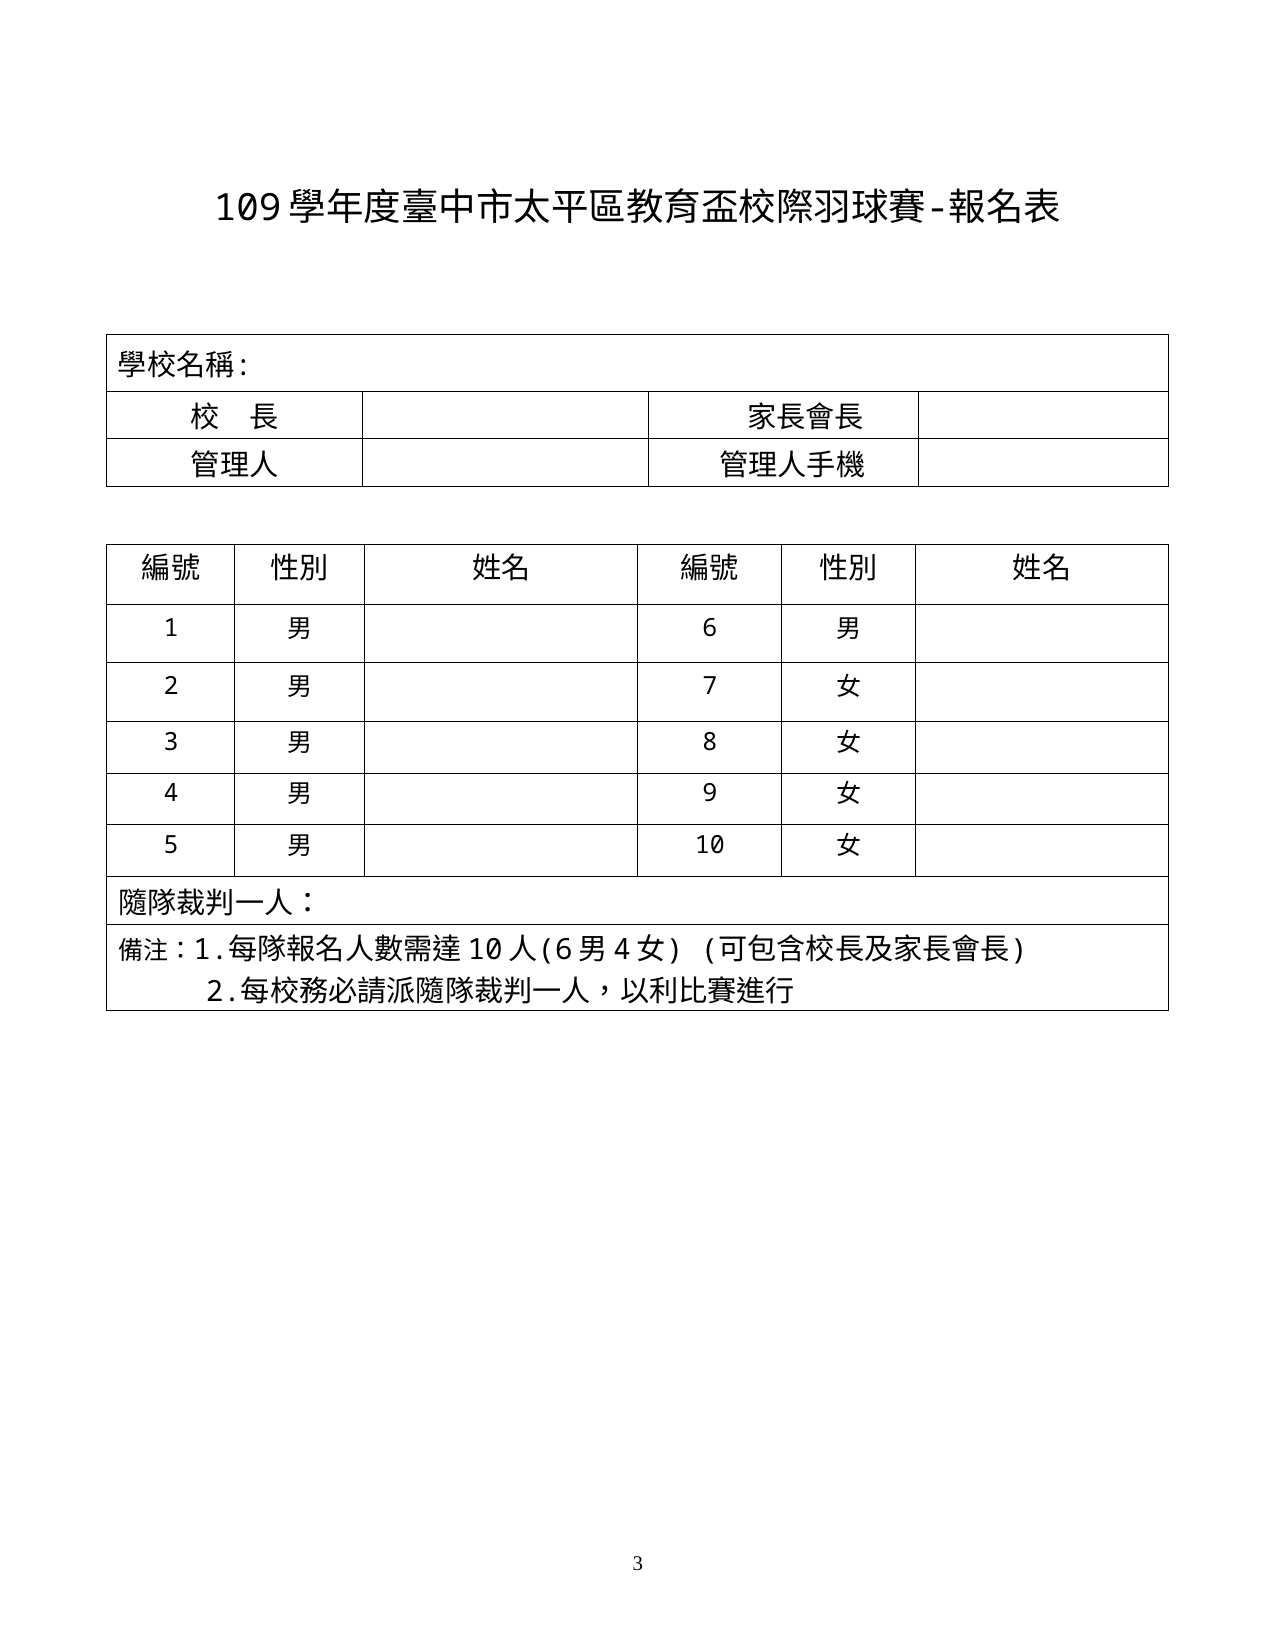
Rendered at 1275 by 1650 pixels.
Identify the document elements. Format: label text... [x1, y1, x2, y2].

table_cell 6 [638, 605, 781, 662]
table_cell 男 [235, 774, 364, 824]
table_cell 男 [235, 605, 364, 662]
table_cell 隨隊裁判一人： [107, 877, 1168, 924]
table_cell [363, 392, 648, 438]
table_cell 男 [235, 663, 364, 721]
table_cell 9 [638, 774, 781, 824]
table_cell 管理人 [107, 439, 362, 486]
table_cell 家長會長 [649, 392, 918, 438]
table_cell [919, 392, 1168, 438]
table_cell 校 長 [107, 392, 362, 438]
table_cell [916, 774, 1168, 824]
table_cell 8 [638, 722, 781, 773]
table_cell 3 [107, 722, 234, 773]
table_cell 男 [235, 722, 364, 773]
table_cell 女 [782, 722, 915, 773]
table_cell 學校名稱: [107, 335, 1168, 391]
table_cell 女 [782, 774, 915, 824]
table_cell 2 [107, 663, 234, 721]
table_cell [916, 825, 1168, 876]
table_cell [916, 663, 1168, 721]
table_cell 5 [107, 825, 234, 876]
table_cell 女 [782, 825, 915, 876]
table_cell 4 [107, 774, 234, 824]
table_cell 10 [638, 825, 781, 876]
table_cell 7 [638, 663, 781, 721]
table_header 編號 [638, 545, 781, 604]
table_cell 1 [107, 605, 234, 662]
table_cell [365, 722, 637, 773]
table_header 姓名 [365, 545, 637, 604]
table_header 編號 [107, 545, 234, 604]
table_cell 男 [782, 605, 915, 662]
table_cell [919, 439, 1168, 486]
table_header 性別 [782, 545, 915, 604]
table_cell 管理人手機 [649, 439, 918, 486]
table_cell [365, 825, 637, 876]
table_cell 女 [782, 663, 915, 721]
table_cell 備注：1.每隊報名人數需達10人(6男4女) (可包含校長及家長會長) 2.每校務必請派隨隊裁判一人，以利比賽進行 [107, 925, 1168, 1010]
table_cell [365, 774, 637, 824]
table_cell [916, 722, 1168, 773]
table_cell [363, 439, 648, 486]
table_header 姓名 [916, 545, 1168, 604]
table_cell [916, 605, 1168, 662]
table_cell [365, 605, 637, 662]
table_cell [365, 663, 637, 721]
table_cell 男 [235, 825, 364, 876]
table_header 109學年度臺中市太平區教育盃校際羽球賽-報名表 [106, 177, 1169, 334]
table_header 性別 [235, 545, 364, 604]
